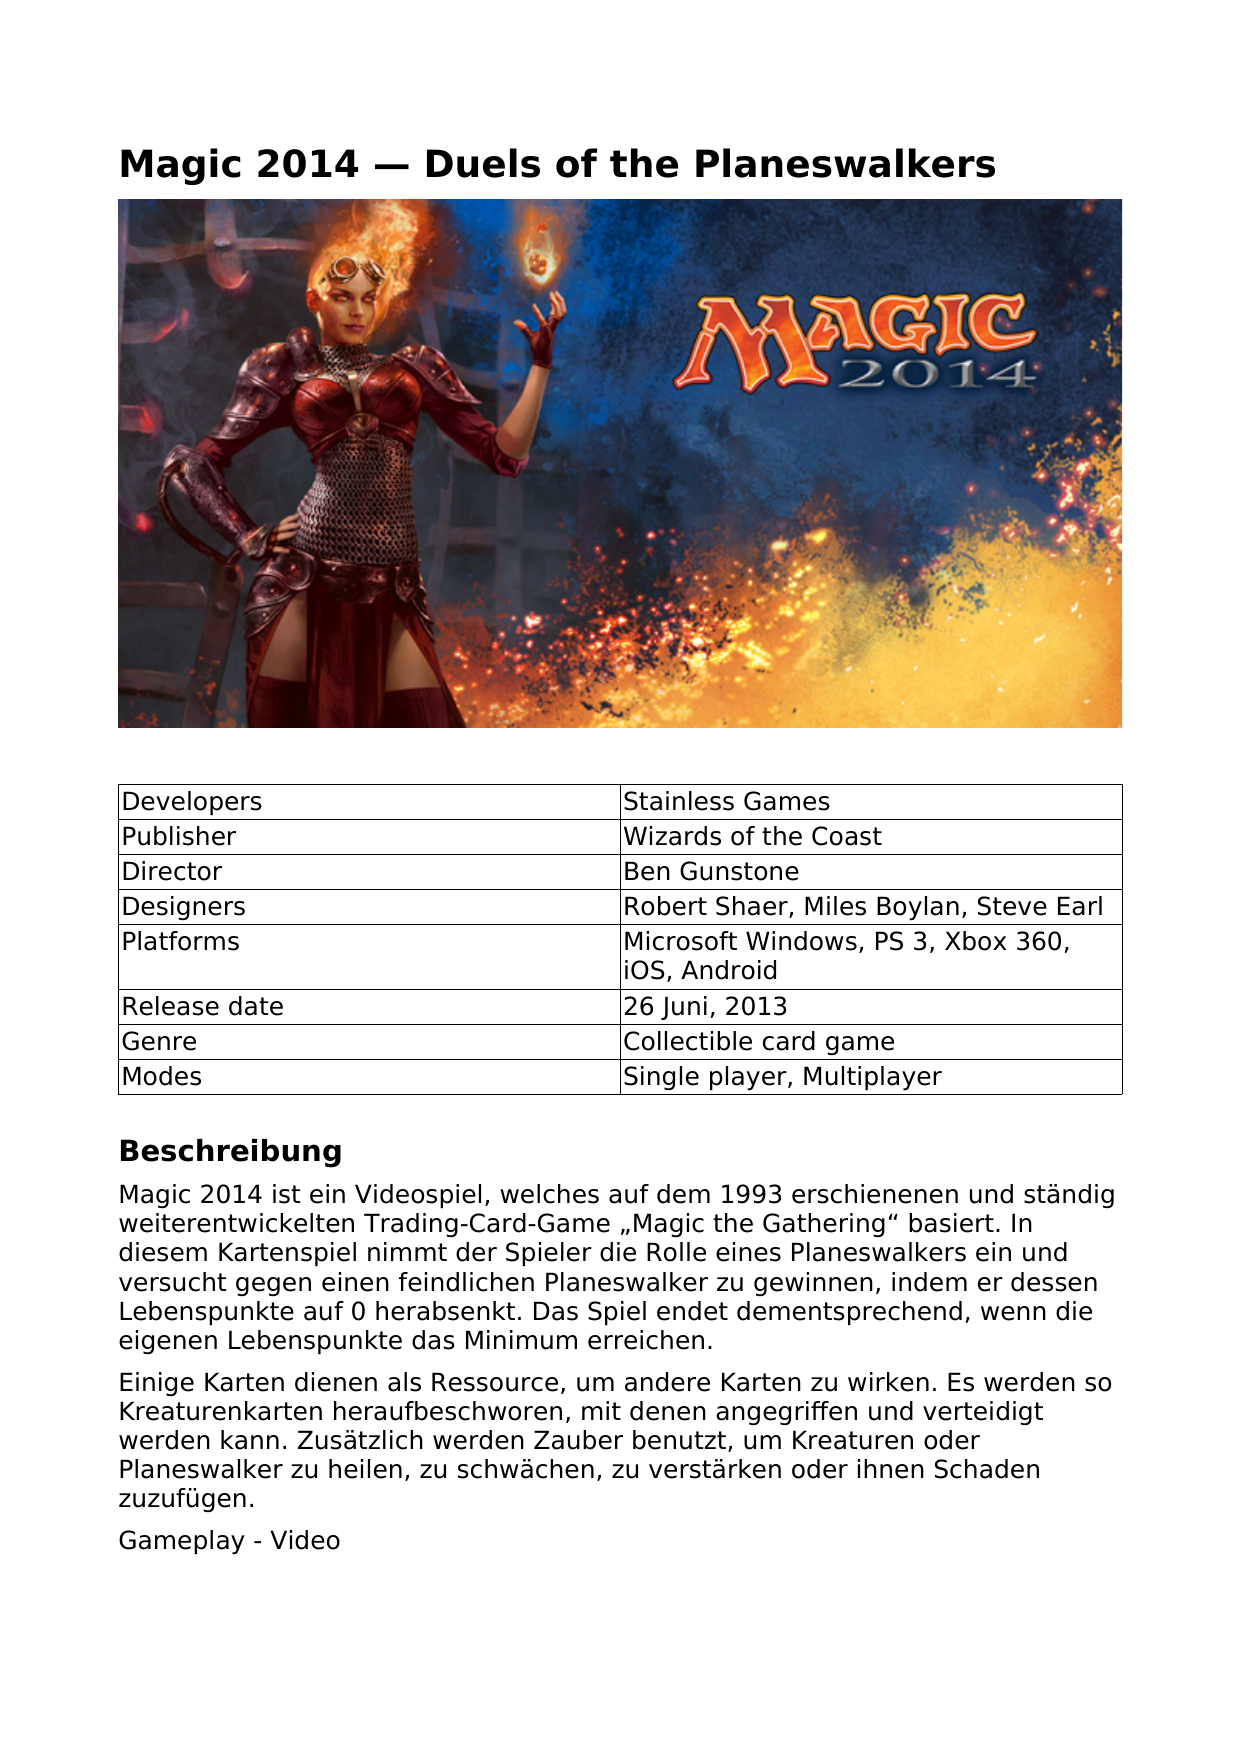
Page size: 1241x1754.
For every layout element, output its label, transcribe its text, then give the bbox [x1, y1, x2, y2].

table_cell Microsoft Windows, PS 3, Xbox 360, iOS, Android [621, 925, 1122, 989]
table_cell Release date [119, 990, 620, 1024]
table_cell Wizards of the Coast [621, 820, 1122, 854]
table_cell Genre [119, 1025, 620, 1059]
table_cell Platforms [119, 925, 620, 989]
table_cell Designers [119, 890, 620, 924]
table_cell Robert Shaer, Miles Boylan, Steve Earl [621, 890, 1122, 924]
text Einige Karten dienen als Ressource, um andere Karten zu wirken. Es werden so Kreaturenkarten heraufbeschworen, mit denen angegriffen und verteidigt werden kann. Zusätzlich werden Zauber benutzt, um Kreaturen oder Planeswalker zu heilen, zu schwächen, zu verstärken oder ihnen Schaden zuzufügen. [118, 1368, 1122, 1514]
table_cell Ben Gunstone [621, 855, 1122, 889]
table_header Stainless Games [621, 785, 1122, 819]
table_cell Publisher [119, 820, 620, 854]
subtitle Magic 2014 — Duels of the Planeswalkers [118, 143, 1122, 187]
text Gameplay - Video [118, 1526, 1122, 1555]
subtitle Beschreibung [118, 1134, 1122, 1168]
table_header Developers [119, 785, 620, 819]
table_cell Modes [119, 1060, 620, 1094]
text Magic 2014 ist ein Videospiel, welches auf dem 1993 erschienenen und ständig weiterentwickelten Trading-Card-Game „Magic the Gathering“ basiert. In diesem Kartenspiel nimmt der Spieler die Rolle eines Planeswalkers ein und versucht gegen einen feindlichen Planeswalker zu gewinnen, indem er dessen Lebenspunkte auf 0 herabsenkt. Das Spiel endet dementsprechend, wenn die eigenen Lebenspunkte das Minimum erreichen. [118, 1180, 1122, 1355]
table_cell 26 Juni, 2013 [621, 990, 1122, 1024]
table_cell Single player, Multiplayer [621, 1060, 1122, 1094]
table_cell Collectible card game [621, 1025, 1122, 1059]
picture [118, 199, 1123, 728]
table_cell Director [119, 855, 620, 889]
